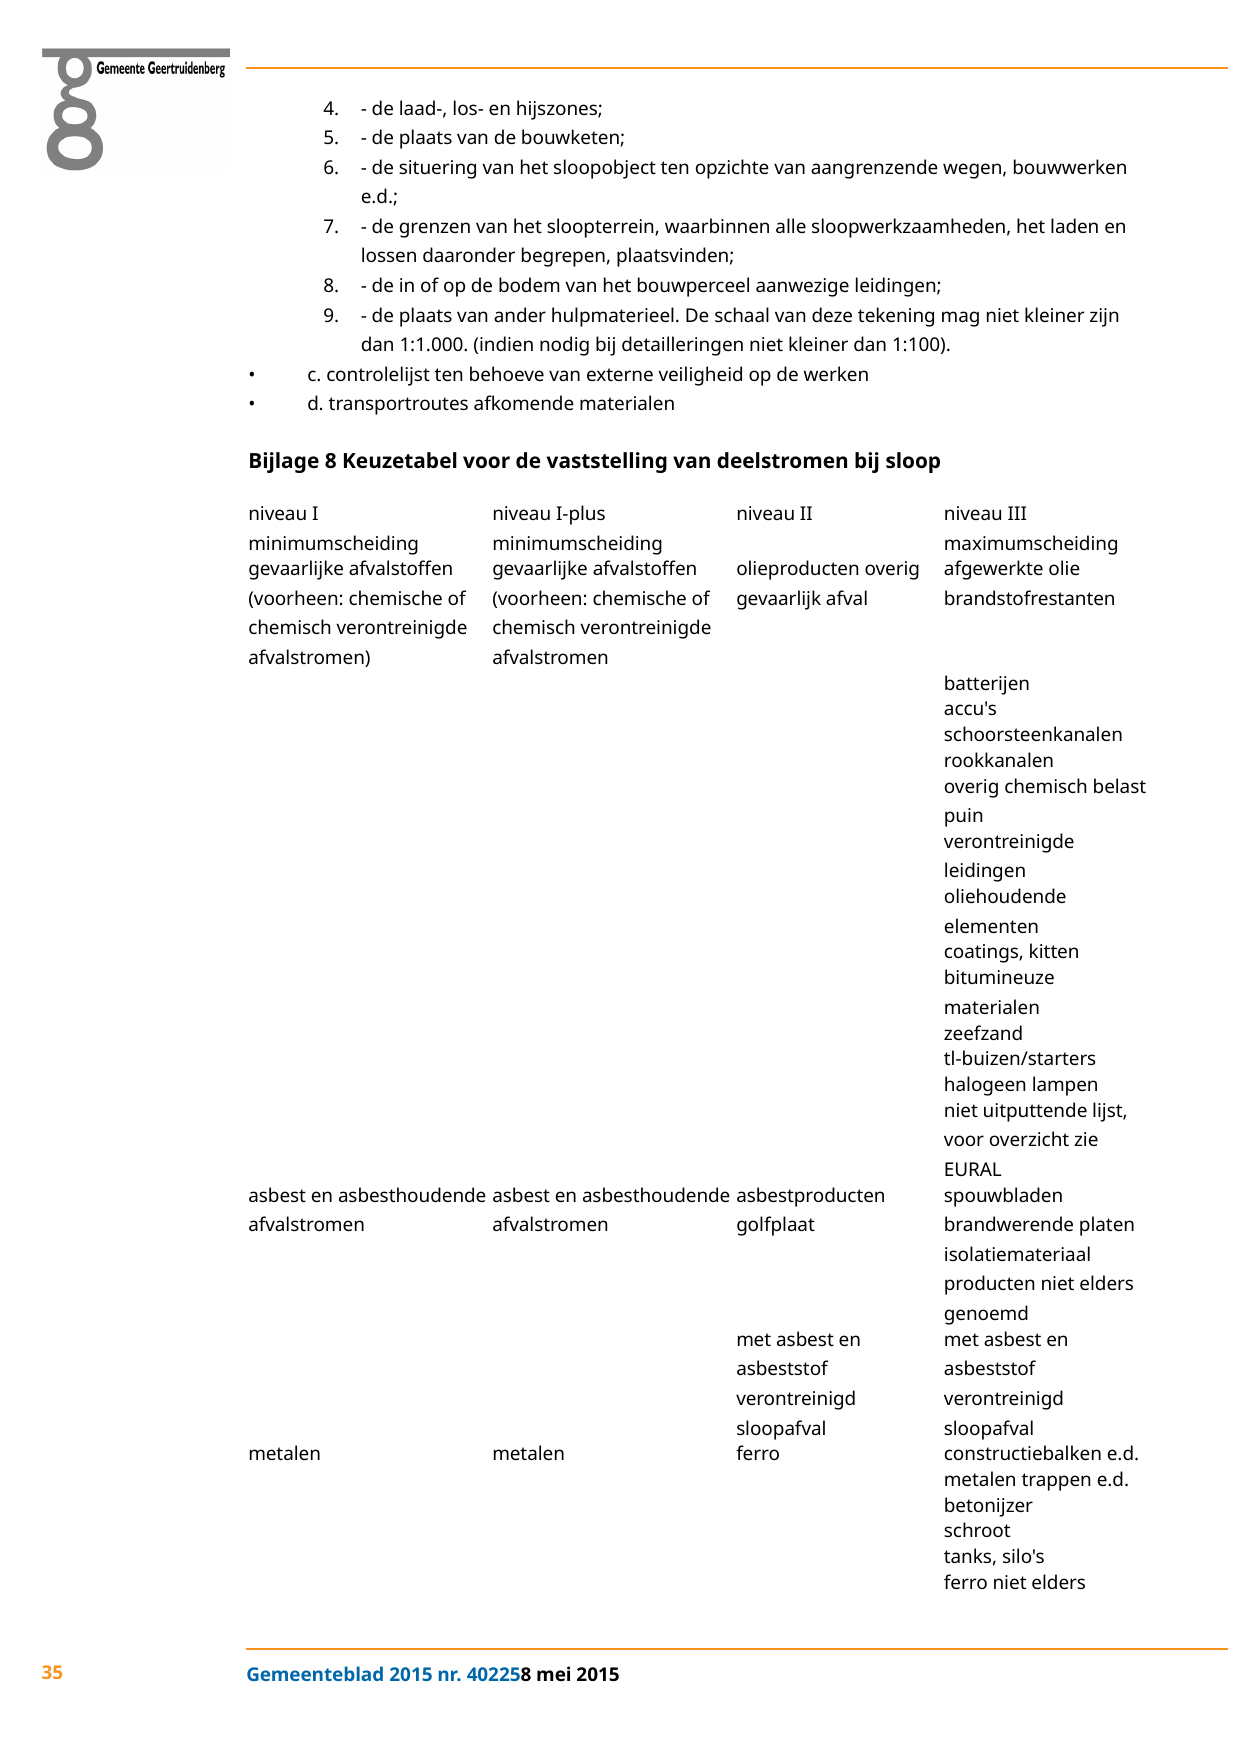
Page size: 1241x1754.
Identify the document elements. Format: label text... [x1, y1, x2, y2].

list - de in of op de bodem van het bouwperceel aanwezige leidingen; [323, 272, 1152, 298]
table_cell [736, 939, 944, 964]
table_cell [736, 1020, 944, 1046]
table_cell [248, 773, 492, 828]
table_cell [736, 721, 944, 747]
table_cell oliehoudende elementen [944, 884, 1152, 939]
table_cell ferro niet elders [944, 1569, 1152, 1595]
table_cell [492, 721, 736, 747]
table_cell rookkanalen [944, 747, 1152, 773]
table_cell [248, 1518, 492, 1543]
table_cell constructiebalken e.d. [944, 1440, 1152, 1466]
table_cell [248, 1543, 492, 1569]
list c. controlelijst ten behoeve van externe veiligheid op de werken [248, 361, 1152, 387]
table_cell [248, 1326, 492, 1440]
table_cell [492, 1020, 736, 1046]
table_cell [736, 1466, 944, 1492]
table_cell [248, 828, 492, 883]
table_cell metalen [248, 1440, 492, 1466]
table_cell [492, 1046, 736, 1071]
table_cell [248, 884, 492, 939]
table_cell [248, 1046, 492, 1071]
table_cell [492, 884, 736, 939]
table_cell [736, 828, 944, 883]
table_cell [248, 670, 492, 696]
table_cell [736, 1543, 944, 1569]
table_cell [736, 1518, 944, 1543]
table_cell [736, 773, 944, 828]
table_cell verontreinigde leidingen [944, 828, 1152, 883]
table_cell [492, 747, 736, 773]
table_cell [736, 1046, 944, 1071]
table_cell [492, 1518, 736, 1543]
picture [41, 47, 231, 172]
table_cell batterijen [944, 670, 1152, 696]
table_cell [248, 1492, 492, 1518]
table_cell [492, 1097, 736, 1182]
table_cell met asbest en asbeststof verontreinigd sloopafval [944, 1326, 1152, 1440]
table_cell halogeen lampen [944, 1071, 1152, 1097]
table_header niveau I-plus minimumscheiding [492, 500, 736, 555]
table_cell zeefzand [944, 1020, 1152, 1046]
table_cell asbest en asbesthoudende afvalstromen [248, 1182, 492, 1326]
table_cell [492, 828, 736, 883]
table_cell afgewerkte olie brandstofrestanten [944, 555, 1152, 670]
table_cell [736, 884, 944, 939]
table_cell [248, 1020, 492, 1046]
table_cell asbestproducten golfplaat [736, 1182, 944, 1326]
table_cell [736, 1071, 944, 1097]
table_cell [492, 939, 736, 964]
list - de grenzen van het sloopterrein, waarbinnen alle sloopwerkzaamheden, het laden en lossen daaronder begrepen, plaatsvinden; [323, 213, 1152, 268]
list - de laad-, los- en hijszones; [323, 95, 1152, 121]
table_cell gevaarlijke afvalstoffen (voorheen: chemische of chemisch verontreinigde afvalstromen [492, 555, 736, 670]
table_cell [736, 1569, 944, 1595]
table_cell tl-buizen/starters [944, 1046, 1152, 1071]
table_cell betonijzer [944, 1492, 1152, 1518]
table_cell metalen trappen e.d. [944, 1466, 1152, 1492]
text Bijlage 8 Keuzetabel voor de vaststelling van deelstromen bij sloop [248, 446, 1152, 474]
table_cell [248, 1071, 492, 1097]
table_cell [248, 1569, 492, 1595]
table_cell [736, 670, 944, 696]
table_cell [248, 696, 492, 721]
table_cell [736, 965, 944, 1020]
list d. transportroutes afkomende materialen [248, 391, 1152, 416]
table_cell overig chemisch belast puin [944, 773, 1152, 828]
table_cell [492, 670, 736, 696]
table_cell spouwbladen brandwerende platen isolatiemateriaal producten niet elders genoemd [944, 1182, 1152, 1326]
table_cell [248, 1097, 492, 1182]
table_cell ferro [736, 1440, 944, 1466]
table_header niveau II [736, 500, 944, 555]
table_cell [492, 1492, 736, 1518]
table_cell metalen [492, 1440, 736, 1466]
table_cell [492, 1326, 736, 1440]
table_cell [492, 696, 736, 721]
table_cell [736, 1492, 944, 1518]
table_cell [492, 1569, 736, 1595]
list - de plaats van de bouwketen; [323, 124, 1152, 150]
table_cell [248, 747, 492, 773]
table_cell bitumineuze materialen [944, 965, 1152, 1020]
table_cell schroot [944, 1518, 1152, 1543]
table_cell [248, 721, 492, 747]
table_cell accu's [944, 696, 1152, 721]
table_cell [492, 1071, 736, 1097]
table_cell [736, 696, 944, 721]
table_cell [492, 1466, 736, 1492]
list - de situering van het sloopobject ten opzichte van aangrenzende wegen, bouwwerken e.d.; [323, 154, 1152, 209]
table_cell tanks, silo's [944, 1543, 1152, 1569]
table_cell [492, 1543, 736, 1569]
table_cell niet uitputtende lijst, voor overzicht zie EURAL [944, 1097, 1152, 1182]
table_cell [248, 939, 492, 964]
table_cell [736, 747, 944, 773]
table_header niveau I minimumscheiding [248, 500, 492, 555]
table_cell met asbest en asbeststof verontreinigd sloopafval [736, 1326, 944, 1440]
table_cell [736, 1097, 944, 1182]
table_header niveau III maximumscheiding [944, 500, 1152, 555]
table_cell schoorsteenkanalen [944, 721, 1152, 747]
table_cell [492, 965, 736, 1020]
table_cell asbest en asbesthoudende afvalstromen [492, 1182, 736, 1326]
list - de plaats van ander hulpmaterieel. De schaal van deze tekening mag niet kleiner zijn dan 1:1.000. (indien nodig bij detailleringen niet kleiner dan 1:100). [323, 302, 1152, 357]
table_cell [248, 1466, 492, 1492]
table_cell gevaarlijke afvalstoffen (voorheen: chemische of chemisch verontreinigde afvalstromen) [248, 555, 492, 670]
table_cell olieproducten overig gevaarlijk afval [736, 555, 944, 670]
table_cell [248, 965, 492, 1020]
table_cell coatings, kitten [944, 939, 1152, 964]
table_cell [492, 773, 736, 828]
